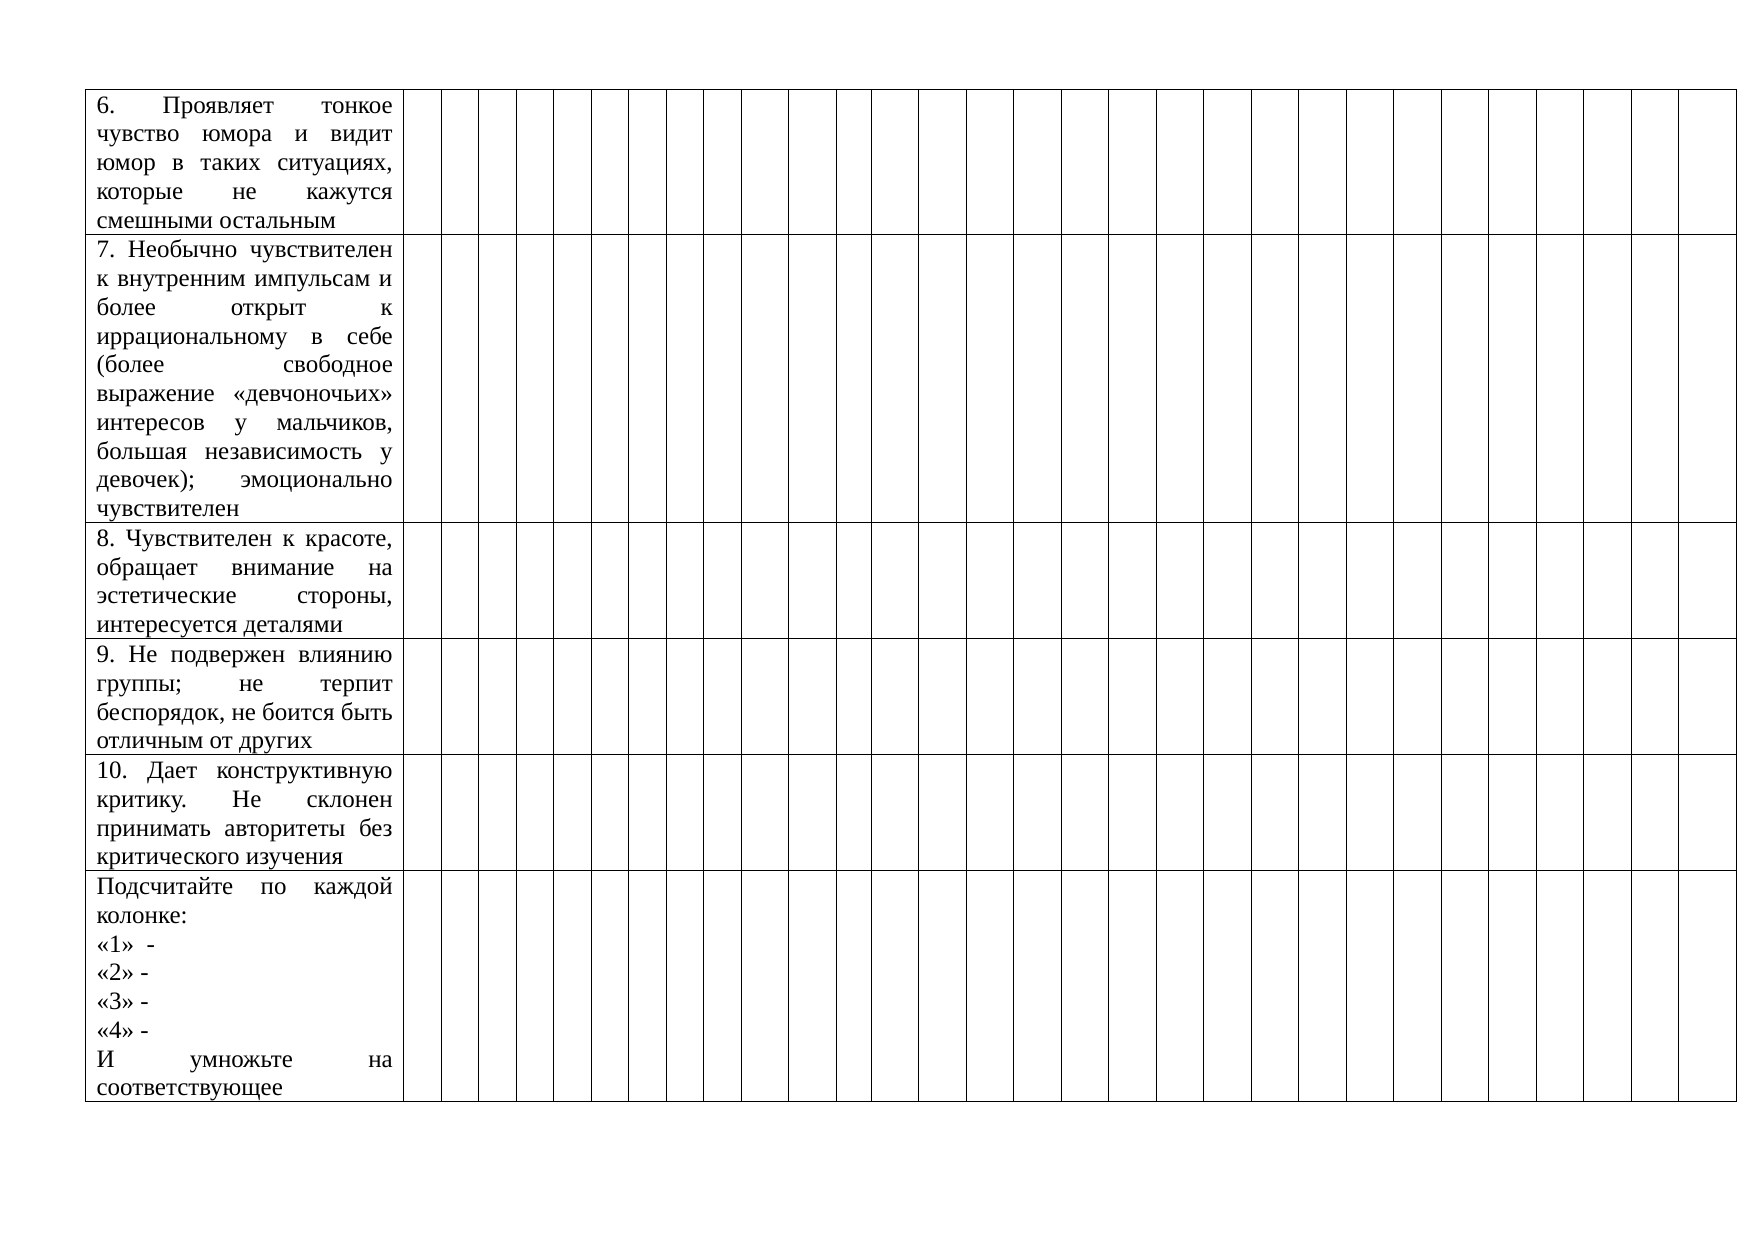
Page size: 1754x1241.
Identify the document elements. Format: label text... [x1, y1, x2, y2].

table_cell [592, 523, 628, 638]
table_cell [1442, 639, 1488, 754]
table_cell [837, 871, 871, 1101]
table_cell [1252, 235, 1298, 522]
table_cell [442, 871, 478, 1101]
table_cell [442, 639, 478, 754]
table_cell [1347, 90, 1393, 233]
table_cell [1489, 523, 1536, 638]
table_cell [1442, 235, 1488, 522]
table_cell [667, 235, 703, 522]
table_cell [1157, 90, 1203, 233]
table_cell [629, 755, 666, 870]
table_cell [629, 871, 666, 1101]
table_cell [1442, 755, 1488, 870]
table_cell [1679, 871, 1736, 1101]
table_cell [967, 235, 1013, 522]
table_cell [1299, 871, 1346, 1101]
table_cell [517, 235, 553, 522]
table_cell [742, 90, 788, 233]
table_cell [742, 523, 788, 638]
table_cell [554, 871, 591, 1101]
table_cell [517, 523, 553, 638]
table_cell [479, 235, 516, 522]
table_cell [667, 523, 703, 638]
table_cell [1584, 755, 1631, 870]
table_cell [872, 755, 918, 870]
table_cell [1442, 871, 1488, 1101]
table_cell [1489, 871, 1536, 1101]
table_cell [1252, 871, 1298, 1101]
table_cell [967, 871, 1013, 1101]
table_cell [1394, 523, 1441, 638]
table_cell [517, 871, 553, 1101]
table_cell [1157, 755, 1203, 870]
table_cell [1157, 639, 1203, 754]
table_cell [1489, 639, 1536, 754]
table_cell [1394, 639, 1441, 754]
table_cell [592, 235, 628, 522]
table_cell [479, 90, 516, 233]
table_cell [404, 639, 441, 754]
table_cell [1299, 639, 1346, 754]
table_cell [1537, 235, 1583, 522]
table_cell [1347, 871, 1393, 1101]
table_cell 9. Не подвержен влиянию группы; не терпит беспорядок, не боится быть отличным от других [86, 639, 403, 754]
table_cell [1347, 639, 1393, 754]
table_cell [1299, 235, 1346, 522]
table_cell [1489, 755, 1536, 870]
table_cell [1537, 523, 1583, 638]
table_cell [1014, 523, 1061, 638]
table_cell [1584, 90, 1631, 233]
table_cell [872, 639, 918, 754]
table_cell [872, 523, 918, 638]
table_cell [1584, 639, 1631, 754]
table_cell [592, 90, 628, 233]
table_cell [1204, 755, 1251, 870]
table_cell [442, 523, 478, 638]
table_cell [967, 755, 1013, 870]
table_cell [789, 90, 836, 233]
table_cell [667, 755, 703, 870]
table_cell [837, 90, 871, 233]
table_cell [629, 523, 666, 638]
table_cell [789, 871, 836, 1101]
table_cell [554, 639, 591, 754]
table_cell [837, 639, 871, 754]
table_cell 6. Проявляет тонкое чувство юмора и видит юмор в таких ситуациях, которые не кажутся смешными остальным [86, 90, 403, 233]
table_cell Подсчитайте по каждой колонке: «1» - «2» - «3» - «4» - И умножьте на соответствующее [86, 871, 403, 1101]
table_cell [1252, 90, 1298, 233]
table_cell [967, 90, 1013, 233]
table_cell [1299, 90, 1346, 233]
table_cell [554, 90, 591, 233]
table_cell [837, 523, 871, 638]
table_cell [592, 871, 628, 1101]
table_cell [517, 90, 553, 233]
table_cell [629, 90, 666, 233]
table_cell [919, 755, 966, 870]
table_cell [1679, 755, 1736, 870]
table_cell [404, 90, 441, 233]
table_cell [704, 523, 741, 638]
table_cell [1252, 523, 1298, 638]
table_cell [742, 871, 788, 1101]
table_cell [442, 90, 478, 233]
table_cell [1109, 90, 1156, 233]
table_cell [1062, 90, 1108, 233]
table_cell [1109, 871, 1156, 1101]
table_cell [554, 235, 591, 522]
table_cell [1204, 639, 1251, 754]
table_cell [789, 755, 836, 870]
table_cell [479, 755, 516, 870]
table_cell [1489, 90, 1536, 233]
table_cell [1204, 235, 1251, 522]
table_cell [1394, 871, 1441, 1101]
table_cell [1157, 871, 1203, 1101]
table_cell [667, 871, 703, 1101]
table_cell [1062, 755, 1108, 870]
table_cell [1204, 90, 1251, 233]
table_cell [667, 639, 703, 754]
table_cell [1584, 523, 1631, 638]
table_cell [1347, 523, 1393, 638]
table_cell [667, 90, 703, 233]
table_cell [1537, 755, 1583, 870]
table_cell [872, 871, 918, 1101]
table_cell [704, 639, 741, 754]
table_cell [919, 871, 966, 1101]
table_cell [1252, 639, 1298, 754]
table_cell [517, 639, 553, 754]
table_cell [1679, 639, 1736, 754]
table_cell [1584, 235, 1631, 522]
table_cell [704, 90, 741, 233]
table_cell [1537, 639, 1583, 754]
table_cell [1062, 235, 1108, 522]
table_cell [1014, 639, 1061, 754]
table_cell [1394, 90, 1441, 233]
table_cell 8. Чувствителен к красоте, обращает внимание на эстетические стороны, интересуется деталями [86, 523, 403, 638]
table_cell [1584, 871, 1631, 1101]
table_cell [967, 639, 1013, 754]
table_cell [704, 235, 741, 522]
table_cell [1204, 871, 1251, 1101]
table_cell [404, 755, 441, 870]
table_cell [1014, 755, 1061, 870]
table_cell [1062, 639, 1108, 754]
table_cell [1632, 523, 1678, 638]
table_cell [1679, 523, 1736, 638]
table_cell [1157, 235, 1203, 522]
table_cell [1014, 235, 1061, 522]
table_cell [442, 235, 478, 522]
table_cell [1109, 755, 1156, 870]
table_cell [1204, 523, 1251, 638]
table_cell [919, 639, 966, 754]
table_cell [1109, 235, 1156, 522]
table_cell [1062, 523, 1108, 638]
table_cell [1537, 871, 1583, 1101]
table_cell [789, 235, 836, 522]
table_cell [919, 523, 966, 638]
table_cell [1679, 235, 1736, 522]
table_cell 7. Необычно чувствителен к внутренним импульсам и более открыт к иррациональному в себе (более свободное выражение «девчоночьих» интересов у мальчиков, большая независимость у девочек); эмоционально чувствителен [86, 235, 403, 522]
table_cell [554, 523, 591, 638]
table_cell [872, 90, 918, 233]
table_cell [592, 639, 628, 754]
table_cell [479, 639, 516, 754]
table_cell [1632, 235, 1678, 522]
table_cell [629, 235, 666, 522]
table_cell [1299, 755, 1346, 870]
table_cell [1014, 871, 1061, 1101]
table_cell [1109, 639, 1156, 754]
table_cell [1442, 90, 1488, 233]
table_cell [1679, 90, 1736, 233]
table_cell [1632, 90, 1678, 233]
table_cell 10. Дает конструктивную критику. Не склонен принимать авторитеты без критического изучения [86, 755, 403, 870]
table_cell [872, 235, 918, 522]
table_cell [517, 755, 553, 870]
table_cell [1252, 755, 1298, 870]
table_cell [1489, 235, 1536, 522]
table_cell [742, 639, 788, 754]
table_cell [1347, 235, 1393, 522]
table_cell [1632, 755, 1678, 870]
table_cell [1062, 871, 1108, 1101]
table_cell [1014, 90, 1061, 233]
table_cell [789, 639, 836, 754]
table_cell [919, 235, 966, 522]
table_cell [442, 755, 478, 870]
table_cell [837, 235, 871, 522]
table_cell [742, 755, 788, 870]
table_cell [919, 90, 966, 233]
table_cell [789, 523, 836, 638]
table_cell [404, 235, 441, 522]
table_cell [479, 871, 516, 1101]
table_cell [404, 523, 441, 638]
table_cell [1299, 523, 1346, 638]
table_cell [704, 755, 741, 870]
table_cell [1537, 90, 1583, 233]
table_cell [1632, 871, 1678, 1101]
table_cell [967, 523, 1013, 638]
table_cell [1109, 523, 1156, 638]
table_cell [404, 871, 441, 1101]
table_cell [837, 755, 871, 870]
table_cell [1394, 235, 1441, 522]
table_cell [1157, 523, 1203, 638]
table_cell [1632, 639, 1678, 754]
table_cell [704, 871, 741, 1101]
table_cell [479, 523, 516, 638]
table_cell [1442, 523, 1488, 638]
table_cell [1394, 755, 1441, 870]
table_cell [1347, 755, 1393, 870]
table_cell [592, 755, 628, 870]
table_cell [629, 639, 666, 754]
table_cell [742, 235, 788, 522]
table_cell [554, 755, 591, 870]
